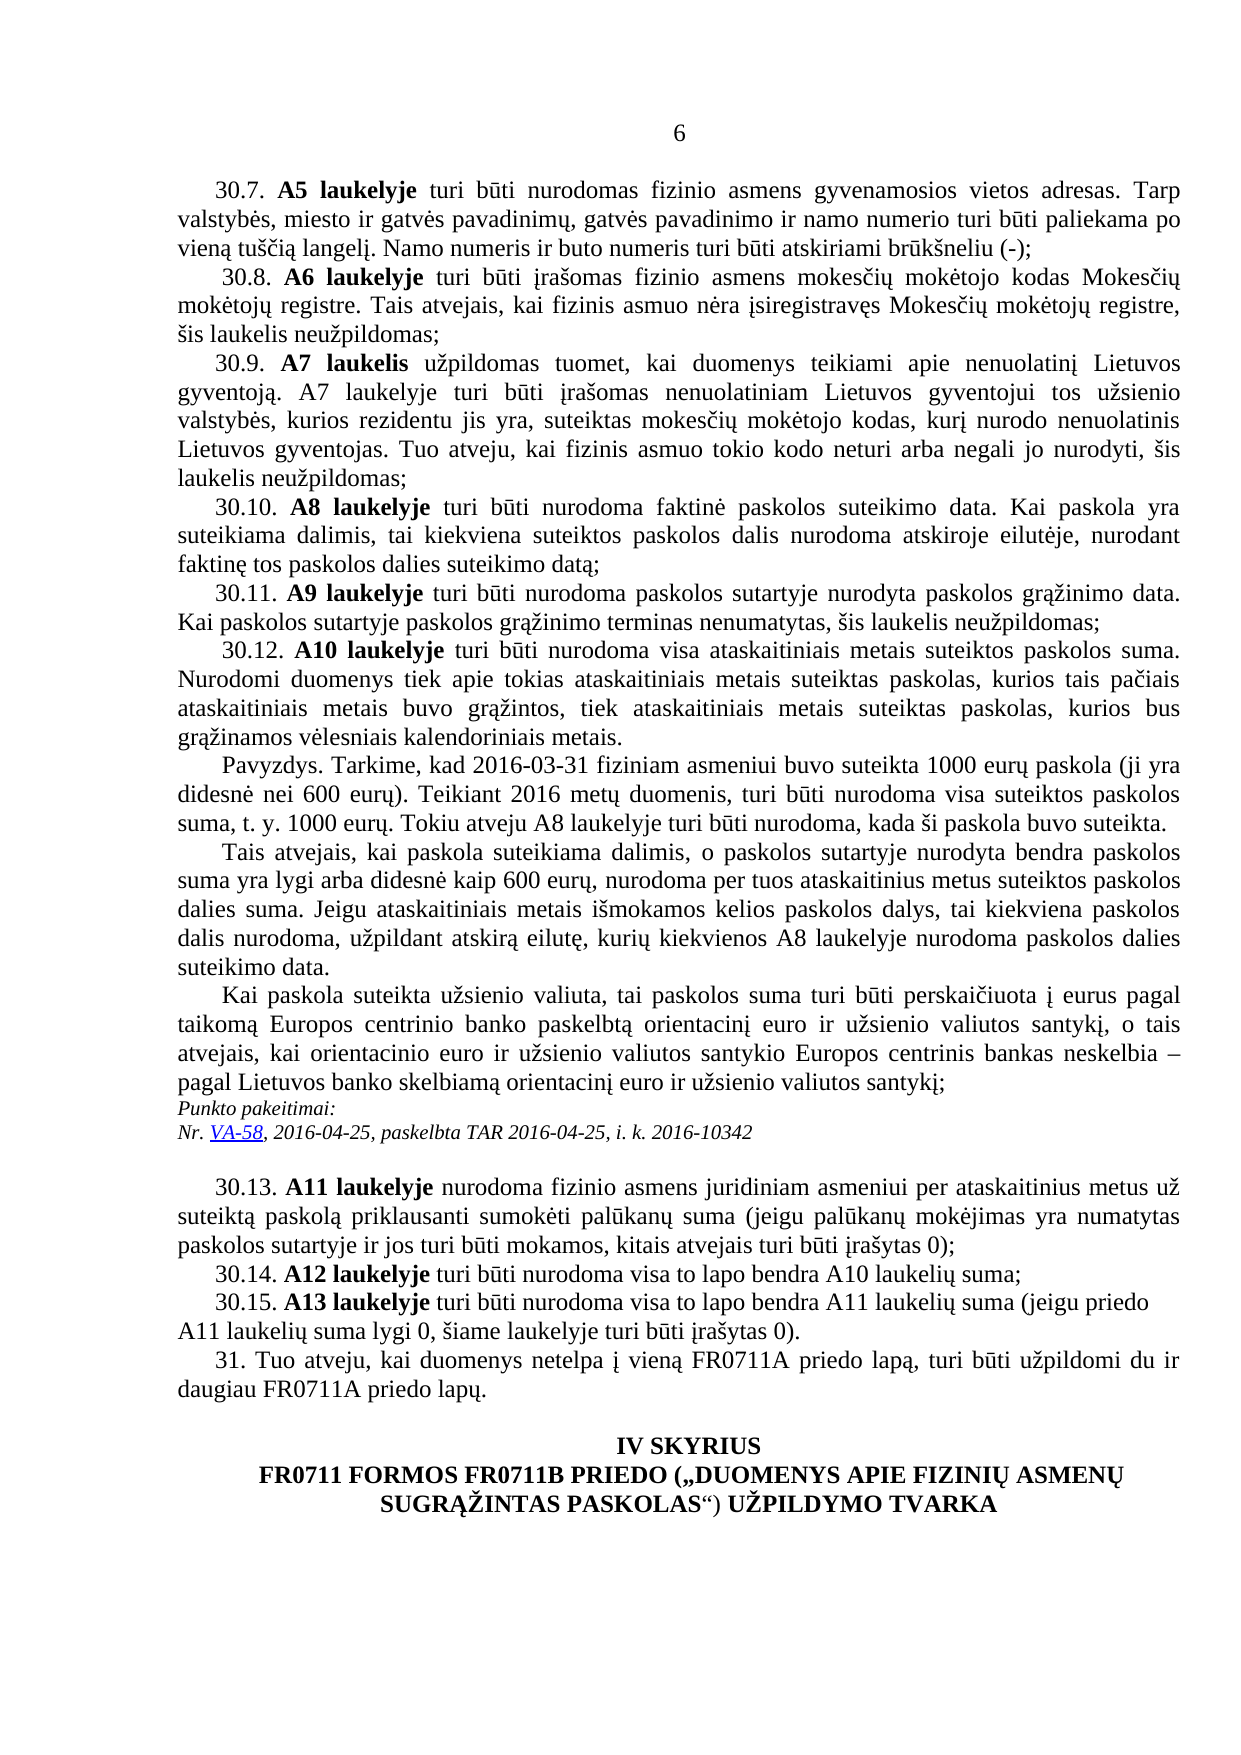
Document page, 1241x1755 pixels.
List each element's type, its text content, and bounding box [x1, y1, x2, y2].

text 30.9. A7 laukelis užpildomas tuomet, kai duomenys teikiami apie nenuolatinį Lietuvos gyventoją. A7 laukelyje turi būti įrašomas nenuolatiniam Lietuvos gyventojui tos užsienio valstybės, kurios rezidentu jis yra, suteiktas mokesčių mokėtojo kodas, kurį nurodo nenuolatinis Lietuvos gyventojas. Tuo atveju, kai fizinis asmuo tokio kodo neturi arba negali jo nurodyti, šis laukelis neužpildomas; [177, 348, 1181, 492]
text 31. Tuo atveju, kai duomenys netelpa į vieną FR0711A priedo lapą, turi būti užpildomi du ir daugiau FR0711A priedo lapų. [177, 1345, 1181, 1402]
text 30.14. A12 laukelyje turi būti nurodoma visa to lapo bendra A10 laukelių suma; [177, 1259, 1181, 1287]
text IV SKYRIUS [196, 1431, 1181, 1460]
text 30.15. A13 laukelyje turi būti nurodoma visa to lapo bendra A11 laukelių suma (jeigu priedo A11 laukelių suma lygi 0, šiame laukelyje turi būti įrašytas 0). [177, 1287, 1181, 1345]
text Tais atvejais, kai paskola suteikiama dalimis, o paskolos sutartyje nurodyta bendra paskolos suma yra lygi arba didesnė kaip 600 eurų, nurodoma per tuos ataskaitinius metus suteiktos paskolos dalies suma. Jeigu ataskaitiniais metais išmokamos kelios paskolos dalys, tai kiekviena paskolos dalis nurodoma, užpildant atskirą eilutę, kurių kiekvienos A8 laukelyje nurodoma paskolos dalies suteikimo data. [177, 837, 1181, 981]
text FR0711 formos FR0711B priedo („Duomenys apie fizinių asmenų sugrąžintas paskolas“) užpildymo tvarka [196, 1460, 1181, 1517]
text Punkto pakeitimai: [177, 1096, 1181, 1120]
text Kai paskola suteikta užsienio valiuta, tai paskolos suma turi būti perskaičiuota į eurus pagal taikomą Europos centrinio banko paskelbtą orientacinį euro ir užsienio valiutos santykį, o tais atvejais, kai orientacinio euro ir užsienio valiutos santykio Europos centrinis bankas neskelbia – pagal Lietuvos banko skelbiamą orientacinį euro ir užsienio valiutos santykį; [177, 981, 1181, 1096]
text 30.10. A8 laukelyje turi būti nurodoma faktinė paskolos suteikimo data. Kai paskola yra suteikiama dalimis, tai kiekviena suteiktos paskolos dalis nurodoma atskiroje eilutėje, nurodant faktinę tos paskolos dalies suteikimo datą; [177, 492, 1181, 578]
text 30.12. A10 laukelyje turi būti nurodoma visa ataskaitiniais metais suteiktos paskolos suma. Nurodomi duomenys tiek apie tokias ataskaitiniais metais suteiktas paskolas, kurios tais pačiais ataskaitiniais metais buvo grąžintos, tiek ataskaitiniais metais suteiktas paskolas, kurios bus grąžinamos vėlesniais kalendoriniais metais. [177, 636, 1181, 751]
text Nr. VA-58, 2016-04-25, paskelbta TAR 2016-04-25, i. k. 2016-10342 [177, 1120, 1181, 1144]
text 30.13. A11 laukelyje nurodoma fizinio asmens juridiniam asmeniui per ataskaitinius metus už suteiktą paskolą priklausanti sumokėti palūkanų suma (jeigu palūkanų mokėjimas yra numatytas paskolos sutartyje ir jos turi būti mokamos, kitais atvejais turi būti įrašytas 0); [177, 1172, 1181, 1259]
text 30.7. A5 laukelyje turi būti nurodomas fizinio asmens gyvenamosios vietos adresas. Tarp valstybės, miesto ir gatvės pavadinimų, gatvės pavadinimo ir namo numerio turi būti paliekama po vieną tuščią langelį. Namo numeris ir buto numeris turi būti atskiriami brūkšneliu (-); [177, 176, 1181, 262]
text 30.11. A9 laukelyje turi būti nurodoma paskolos sutartyje nurodyta paskolos grąžinimo data. Kai paskolos sutartyje paskolos grąžinimo terminas nenumatytas, šis laukelis neužpildomas; [177, 578, 1181, 636]
text 30.8. A6 laukelyje turi būti įrašomas fizinio asmens mokesčių mokėtojo kodas Mokesčių mokėtojų registre. Tais atvejais, kai fizinis asmuo nėra įsiregistravęs Mokesčių mokėtojų registre, šis laukelis neužpildomas; [177, 262, 1181, 348]
text Pavyzdys. Tarkime, kad 2016-03-31 fiziniam asmeniui buvo suteikta 1000 eurų paskola (ji yra didesnė nei 600 eurų). Teikiant 2016 metų duomenis, turi būti nurodoma visa suteiktos paskolos suma, t. y. 1000 eurų. Tokiu atveju A8 laukelyje turi būti nurodoma, kada ši paskola buvo suteikta. [177, 751, 1181, 837]
